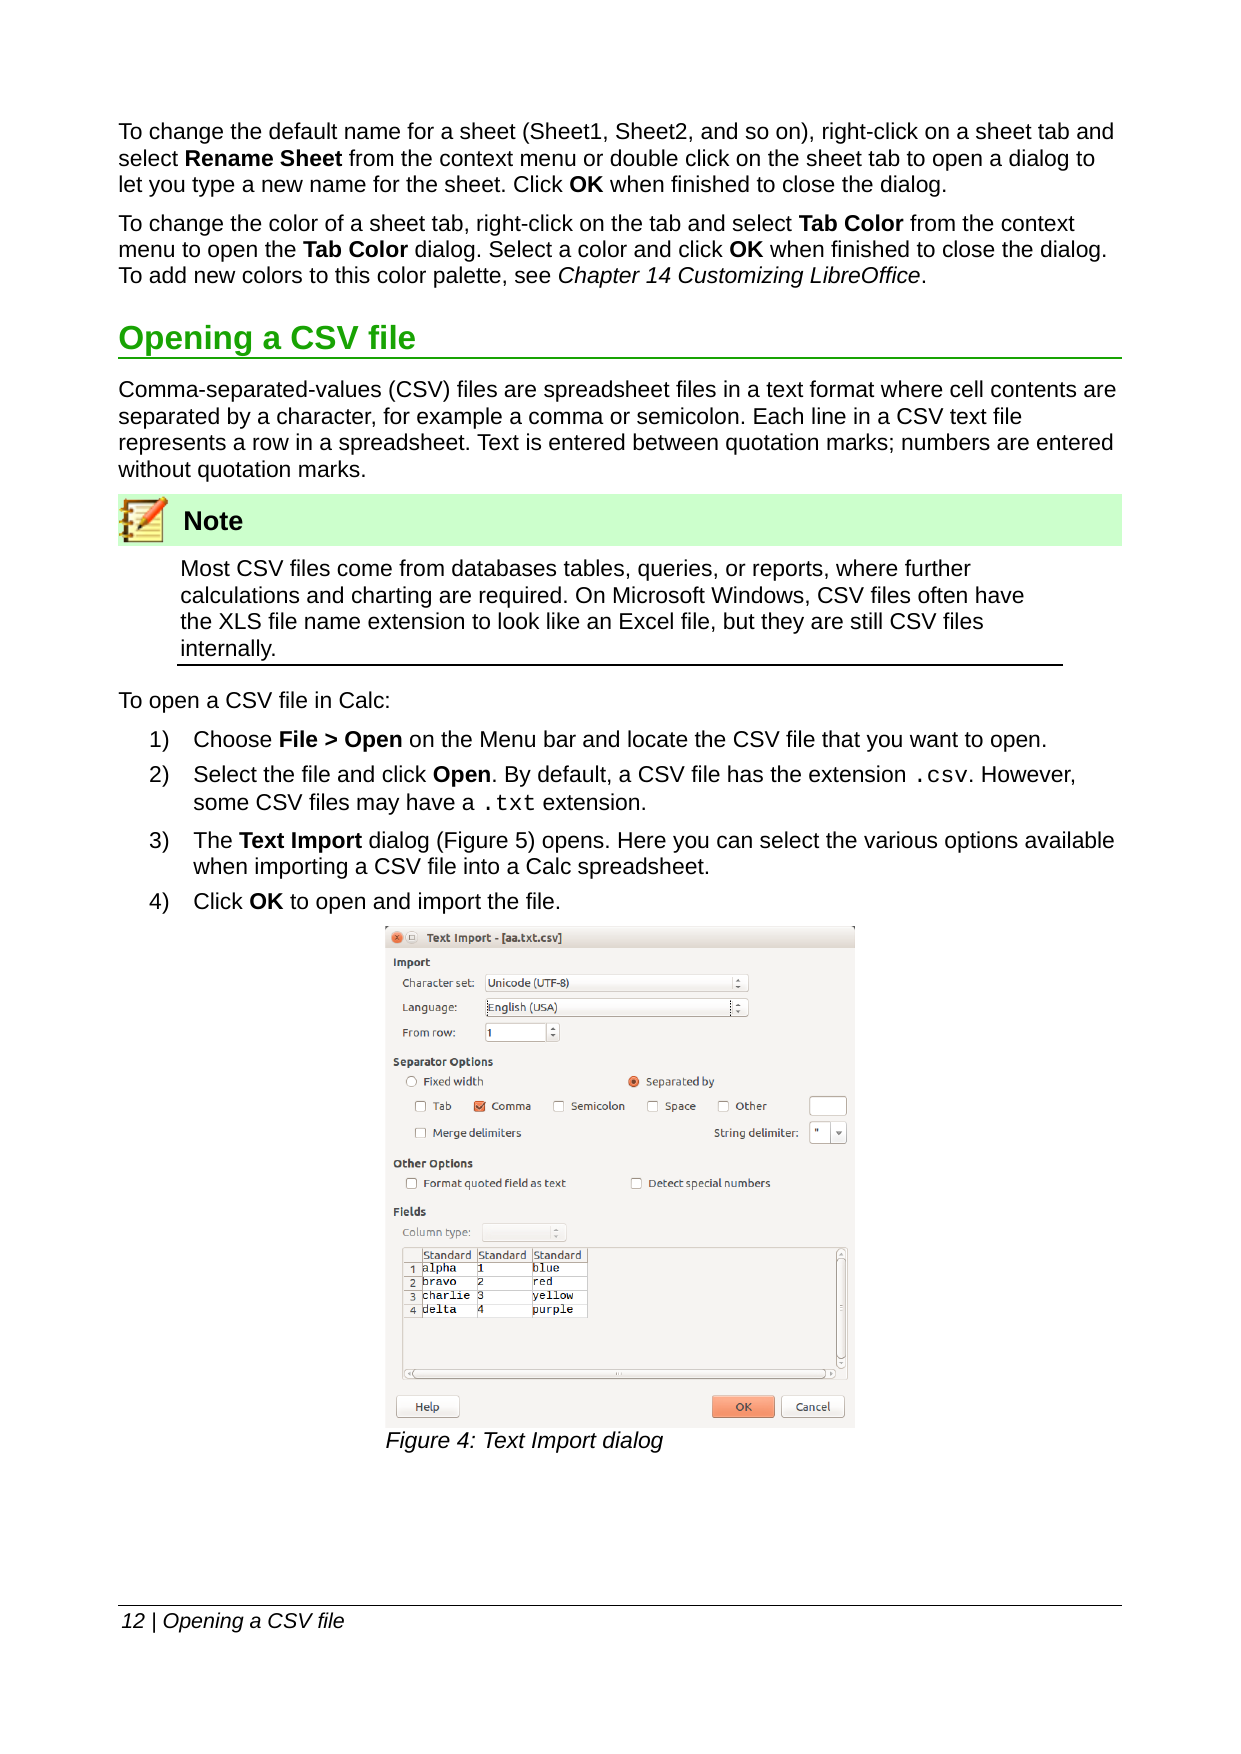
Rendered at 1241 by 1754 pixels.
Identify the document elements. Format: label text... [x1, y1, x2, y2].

text To change the default name for a sheet (Sheet1, Sheet2, and so on), right-click on a sheet tab and select Rename Sheet from the context menu or double click on the sheet tab to open a dialog to let you type a new name for the sheet. Click OK when finished to close the dialog. [118, 118, 1122, 197]
text To change the color of a sheet tab, right-click on the tab and select Tab Color from the context menu to open the Tab Color dialog. Select a color and click OK when finished to close the dialog. To add new colors to this color palette, see Chapter 14 Customizing LibreOffice. [118, 210, 1122, 289]
list Select the file and click Open. By default, a CSV file has the extension .csv. However, some CSV files may have a .txt extension. [169, 761, 1122, 818]
subtitle Opening a CSV file [118, 318, 1122, 357]
list Click OK to open and import the file. [169, 888, 1122, 914]
text Comma-separated-values (CSV) files are spreadsheet files in a text format where cell contents are separated by a character, for example a comma or semicolon. Each line in a CSV text file represents a row in a spreadsheet. Text is entered between quotation marks; numbers are entered without quotation marks. [118, 376, 1122, 482]
text Figure 4: Text Import dialog [385, 1428, 855, 1454]
list Choose File > Open on the Menu bar and locate the CSV file that you want to open. [169, 726, 1122, 752]
list To open a CSV file in Calc: [118, 687, 1122, 713]
subtitle Note [118, 494, 1122, 546]
list The Text Import dialog (Figure 5) opens. Here you can select the various options available when importing a CSV file into a Calc spreadsheet. [169, 827, 1122, 879]
picture [119, 495, 170, 546]
picture [385, 926, 855, 1428]
text Most CSV files come from databases tables, queries, or reports, where further calculations and charting are required. On Microsoft Windows, CSV files often have the XLS file name extension to look like an Excel file, but they are still CSV files internally. [177, 552, 1063, 664]
